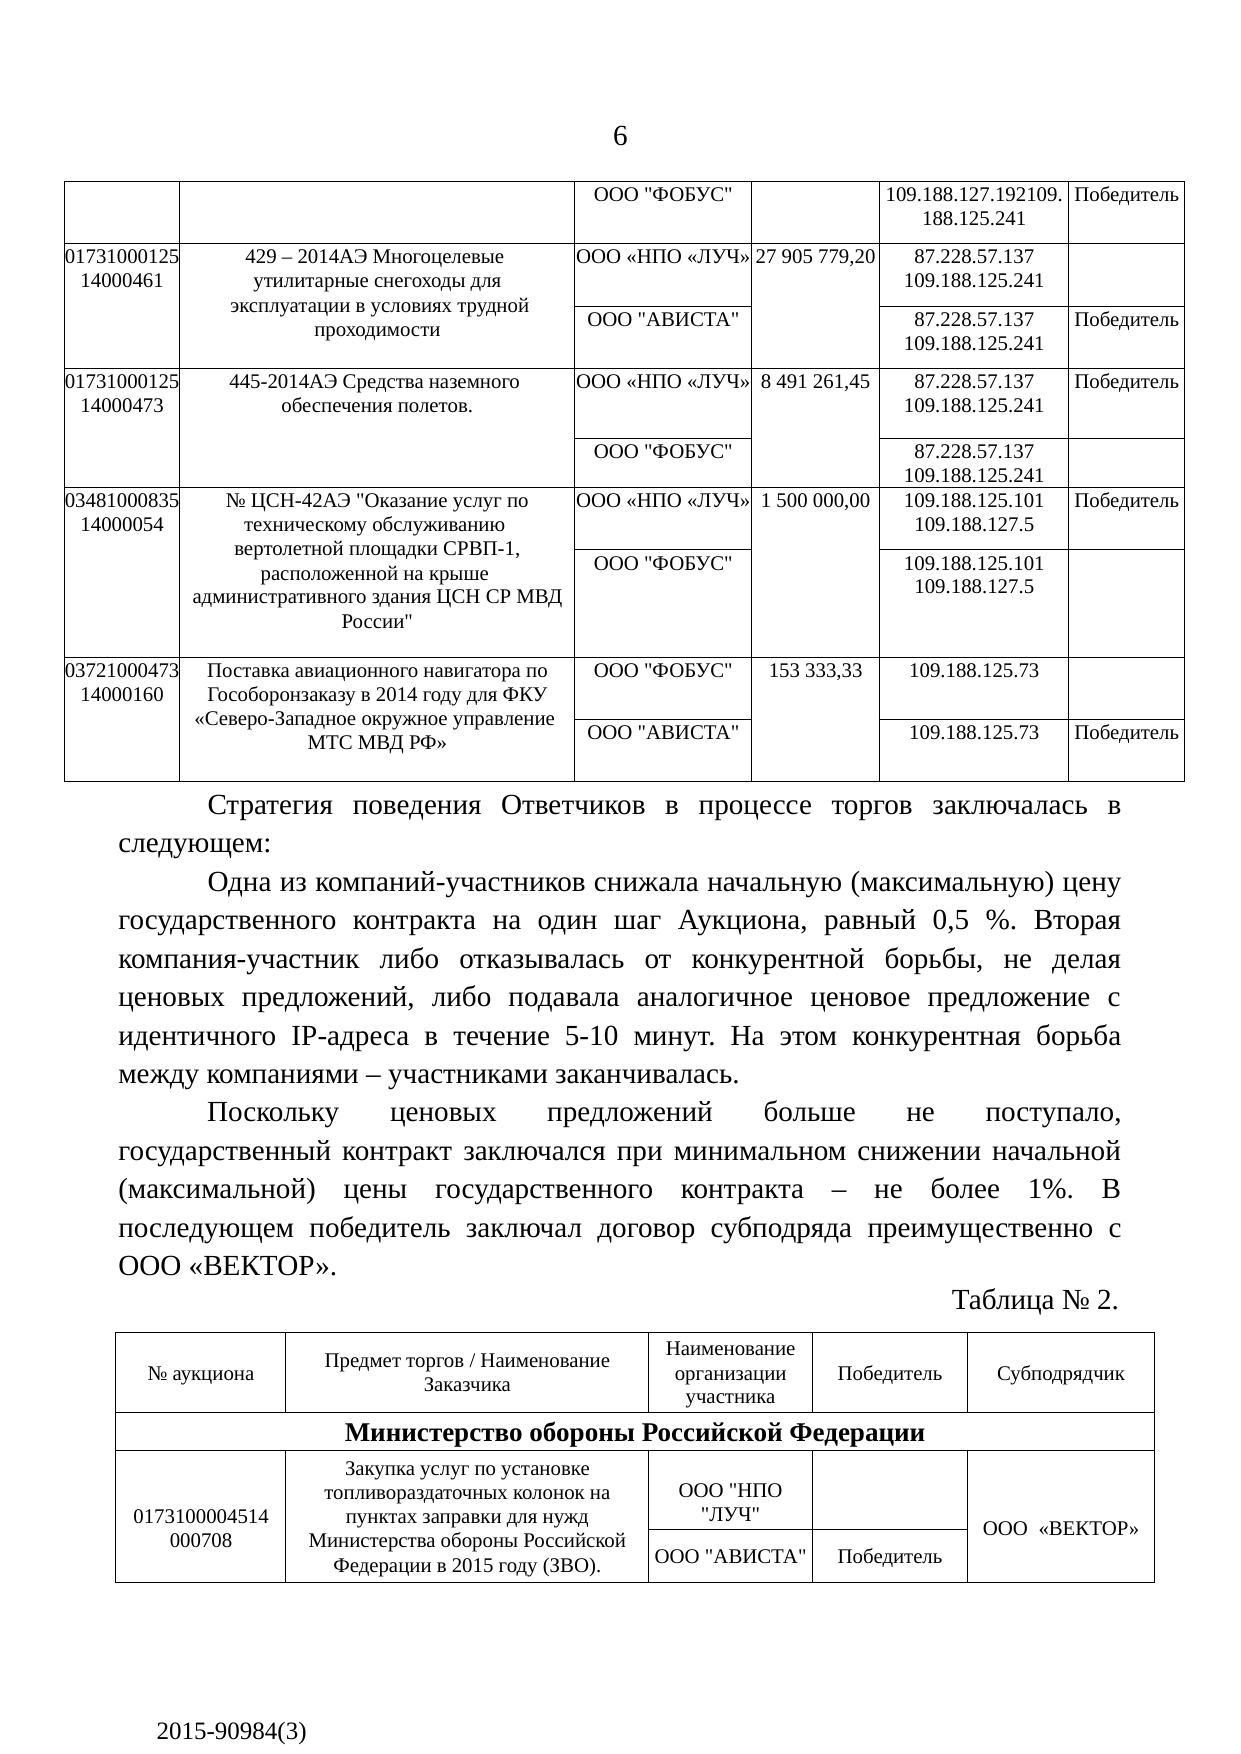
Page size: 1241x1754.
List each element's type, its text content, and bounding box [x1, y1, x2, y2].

table_cell ООО "ФОБУС" [575, 182, 751, 243]
table_cell 109.188.127.192109. 188.125.241 [880, 182, 1068, 243]
table_cell 1 500 000,00 [752, 488, 879, 657]
table_cell [1069, 244, 1184, 306]
table_cell 109.188.125.101 109.188.127.5 [880, 488, 1068, 549]
table_cell 03721000473 14000160 [65, 658, 179, 781]
table_cell Министерство обороны Российской Федерации [116, 1413, 1154, 1450]
table_cell 27 905 779,20 [752, 244, 879, 368]
table_cell Победитель [1069, 307, 1184, 368]
table_cell Закупка услуг по установке топливораздаточных колонок на пунктах заправки для нужд Министерства обороны Российской Федерации в 2015 году (ЗВО). [286, 1451, 648, 1582]
table_cell 109.188.125.101 109.188.127.5 [880, 550, 1068, 657]
table_header № аукциона [116, 1333, 285, 1412]
table_cell Победитель [1069, 488, 1184, 549]
table_cell 429 – 2014АЭ Многоцелевые утилитарные снегоходы для эксплуатации в условиях трудной проходимости [180, 244, 574, 368]
text Одна из компаний-участников снижала начальную (максимальную) цену государственного контракта на один шаг Аукциона, равный 0,5 %. Вторая компания-участник либо отказывалась от конкурентной борьбы, не делая ценовых предложений, либо подавала аналогичное ценовое предложение с идентичного IP-адреса в течение 5-10 минут. На этом конкурентная борьба между компаниями – участниками заканчивалась. [118, 859, 1122, 1089]
table_cell [813, 1451, 967, 1529]
table_cell 87.228.57.137 109.188.125.241 [880, 439, 1068, 487]
table_cell 8 491 261,45 [752, 369, 879, 487]
text Таблица № 2. [782, 1282, 1122, 1315]
table_cell 445-2014АЭ Средства наземного обеспечения полетов. [180, 369, 574, 487]
table_cell 03481000835 14000054 [65, 488, 179, 657]
table_cell 0173100004514 000708 [116, 1451, 285, 1582]
table_cell [1069, 550, 1184, 657]
table_cell ООО "АВИСТА" [575, 720, 751, 781]
table_cell [1069, 658, 1184, 719]
table_cell 01731000125 14000461 [65, 244, 179, 368]
table_cell [1069, 439, 1184, 487]
table_cell 87.228.57.137 109.188.125.241 [880, 244, 1068, 306]
table_cell Победитель [1069, 182, 1184, 243]
table_cell 87.228.57.137 109.188.125.241 [880, 307, 1068, 368]
table_cell ООО "ФОБУС" [575, 550, 751, 657]
table_cell 109.188.125.73 [880, 658, 1068, 719]
table_cell ООО "ФОБУС" [575, 658, 751, 719]
table_header Победитель [813, 1333, 967, 1412]
table_cell Победитель [1069, 720, 1184, 781]
table_cell ООО "АВИСТА" [575, 307, 751, 368]
table_cell [65, 182, 179, 243]
table_cell 109.188.125.73 [880, 720, 1068, 781]
table_cell ООО «НПО «ЛУЧ» [575, 244, 751, 306]
table_header Предмет торгов / Наименование Заказчика [286, 1333, 648, 1412]
table_cell Поставка авиационного навигатора по Гособоронзаказу в 2014 году для ФКУ «Северо-Западное окружное управление МТС МВД РФ» [180, 658, 574, 781]
table_cell [752, 182, 879, 243]
table_cell ООО "ФОБУС" [575, 439, 751, 487]
table_cell Победитель [813, 1530, 967, 1582]
table_cell ООО «НПО «ЛУЧ» [575, 369, 751, 438]
text Стратегия поведения Ответчиков в процессе торгов заключалась в следующем: [118, 782, 1122, 859]
table_cell ООО "АВИСТА" [649, 1530, 812, 1582]
table_cell ООО "НПО "ЛУЧ" [649, 1451, 812, 1529]
table_cell ООО «ВЕКТОР» [968, 1451, 1154, 1582]
table_header Наименование организации участника [649, 1333, 812, 1412]
table_cell 01731000125 14000473 [65, 369, 179, 487]
table_header Субподрядчик [968, 1333, 1154, 1412]
table_cell [180, 182, 574, 243]
table_cell Победитель [1069, 369, 1184, 438]
table_cell ООО «НПО «ЛУЧ» [575, 488, 751, 549]
table_cell № ЦСН-42АЭ "Оказание услуг по техническому обслуживанию вертолетной площадки СРВП-1, расположенной на крыше административного здания ЦСН СР МВД России" [180, 488, 574, 657]
text Поскольку ценовых предложений больше не поступало, государственный контракт заключался при минимальном снижении начальной (максимальной) цены государственного контракта – не более 1%. В последующем победитель заключал договор субподряда преимущественно с ООО «ВЕКТОР». [118, 1089, 1122, 1282]
table_cell 153 333,33 [752, 658, 879, 781]
table_cell 87.228.57.137 109.188.125.241 [880, 369, 1068, 438]
